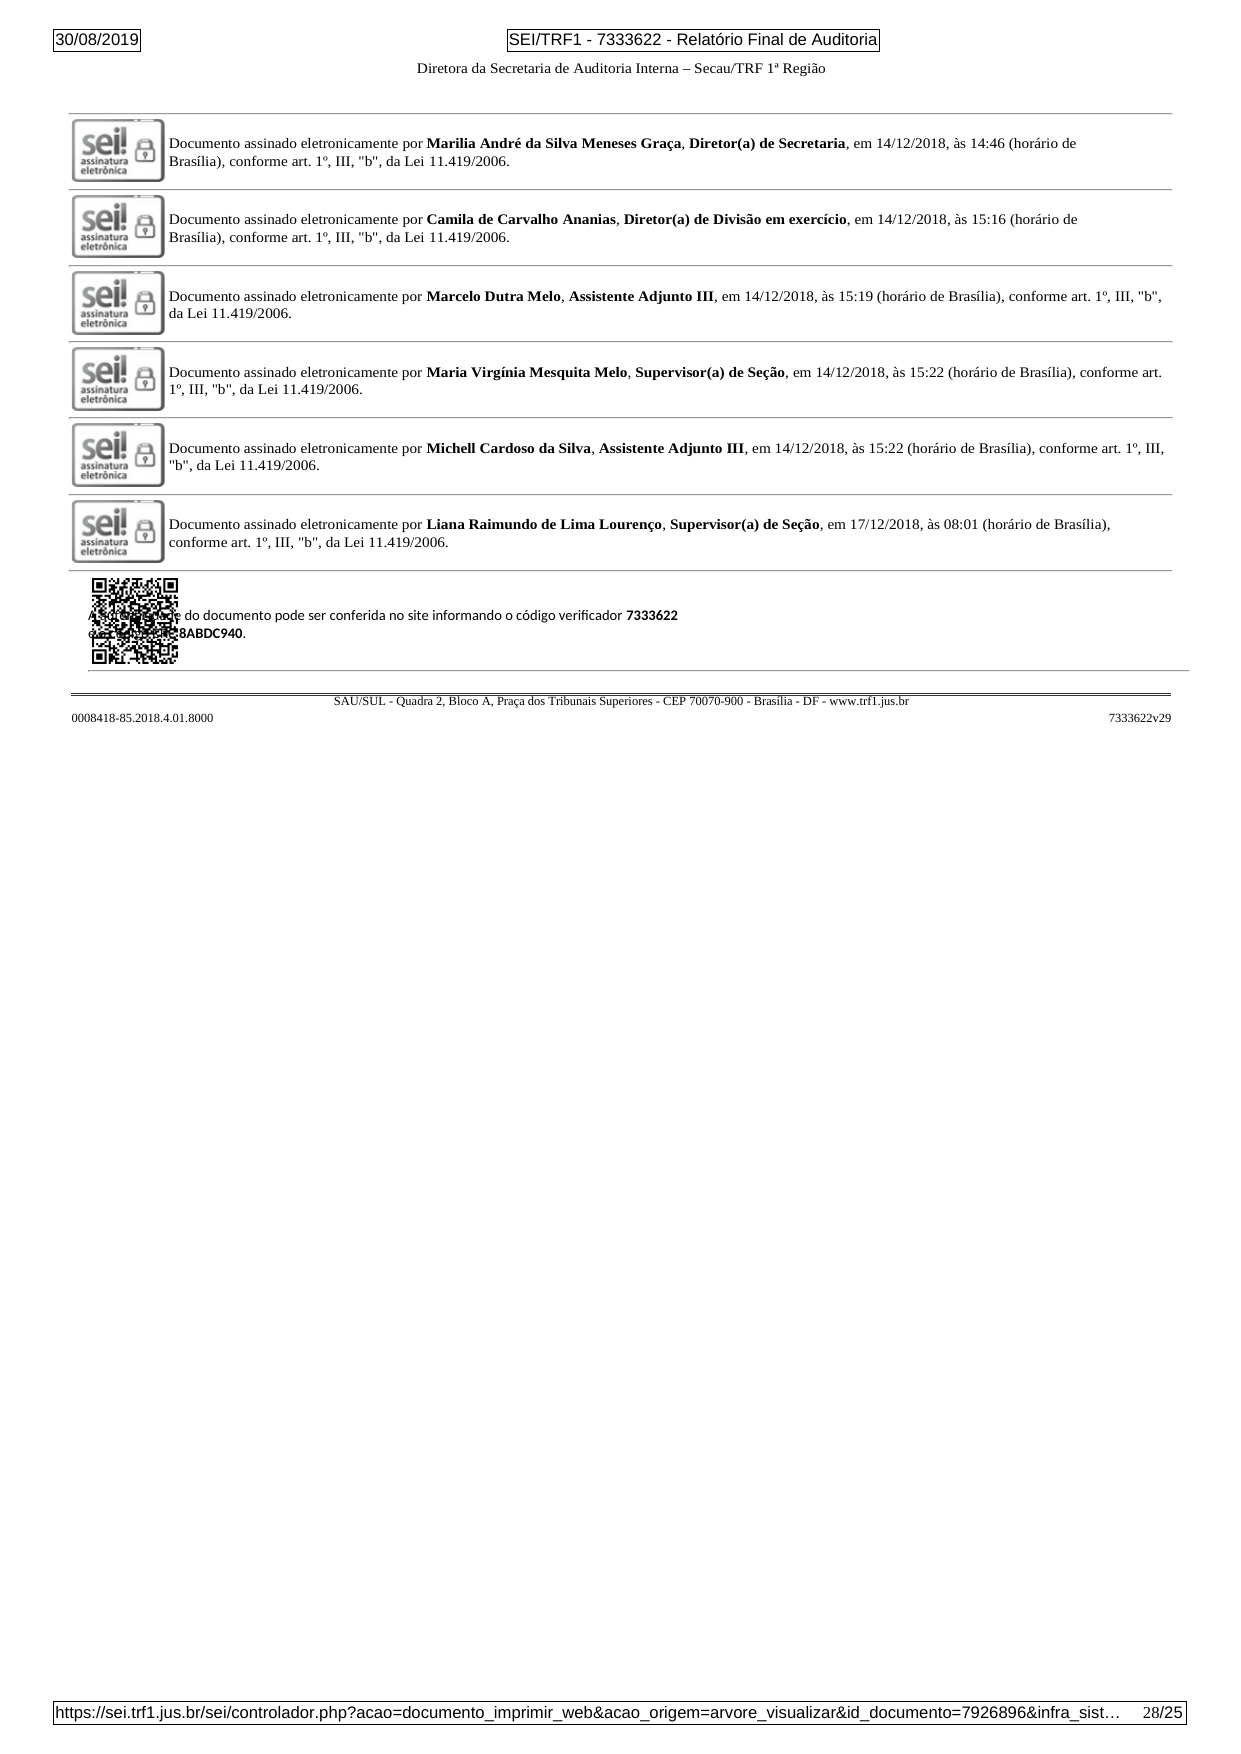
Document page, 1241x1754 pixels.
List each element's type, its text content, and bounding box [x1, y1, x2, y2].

text Documento assinado eletronicamente por Marilia André da Silva Meneses Graça, Diretor(a) de Secretaria, em 14/12/2018, às 14:46 (horário de Brasília), conforme art. 1º, III, "b", da Lei 11.419/2006. [169, 135, 1135, 169]
picture [71, 423, 165, 487]
text Documento assinado eletronicamente por Michell Cardoso da Silva, Assistente Adjunto III, em 14/12/2018, às 15:22 (horário de Brasília), conforme art. 1º, III, "b", da Lei 11.419/2006. [169, 439, 1174, 474]
picture [71, 195, 165, 258]
picture [71, 271, 165, 335]
text Diretora da Secretaria de Auditoria Interna – Secau/TRF 1ª Região [147, 59, 1096, 76]
text 0008418-85.2018.4.01.8000 7333622v29 [58, 711, 1184, 725]
picture [71, 119, 165, 182]
text Documento assinado eletronicamente por Marcelo Dutra Melo, Assistente Adjunto III, em 14/12/2018, às 15:19 (horário de Brasília), conforme art. 1º, III, "b", da Lei 11.419/2006. [169, 287, 1174, 322]
picture [92, 578, 178, 664]
picture [71, 500, 165, 563]
picture [71, 347, 165, 411]
text SAU/SUL - Quadra 2, Bloco A, Praça dos Tribunais Superiores - CEP 70070-900 - Brasília - DF - www.trf1.jus.br [147, 689, 1096, 708]
text Documento assinado eletronicamente por Camila de Carvalho Ananias, Diretor(a) de Divisão em exercício, em 14/12/2018, às 15:16 (horário de Brasília), conforme art. 1º, III, "b", da Lei 11.419/2006. [169, 211, 1136, 246]
text Documento assinado eletronicamente por Liana Raimundo de Lima Lourenço, Supervisor(a) de Seção, em 17/12/2018, às 08:01 (horário de Brasília), conforme art. 1º, III, "b", da Lei 11.419/2006. [169, 516, 1165, 550]
text Documento assinado eletronicamente por Maria Virgínia Mesquita Melo, Supervisor(a) de Seção, em 14/12/2018, às 15:22 (horário de Brasília), conforme art. 1º, III, "b", da Lei 11.419/2006. [169, 363, 1174, 398]
